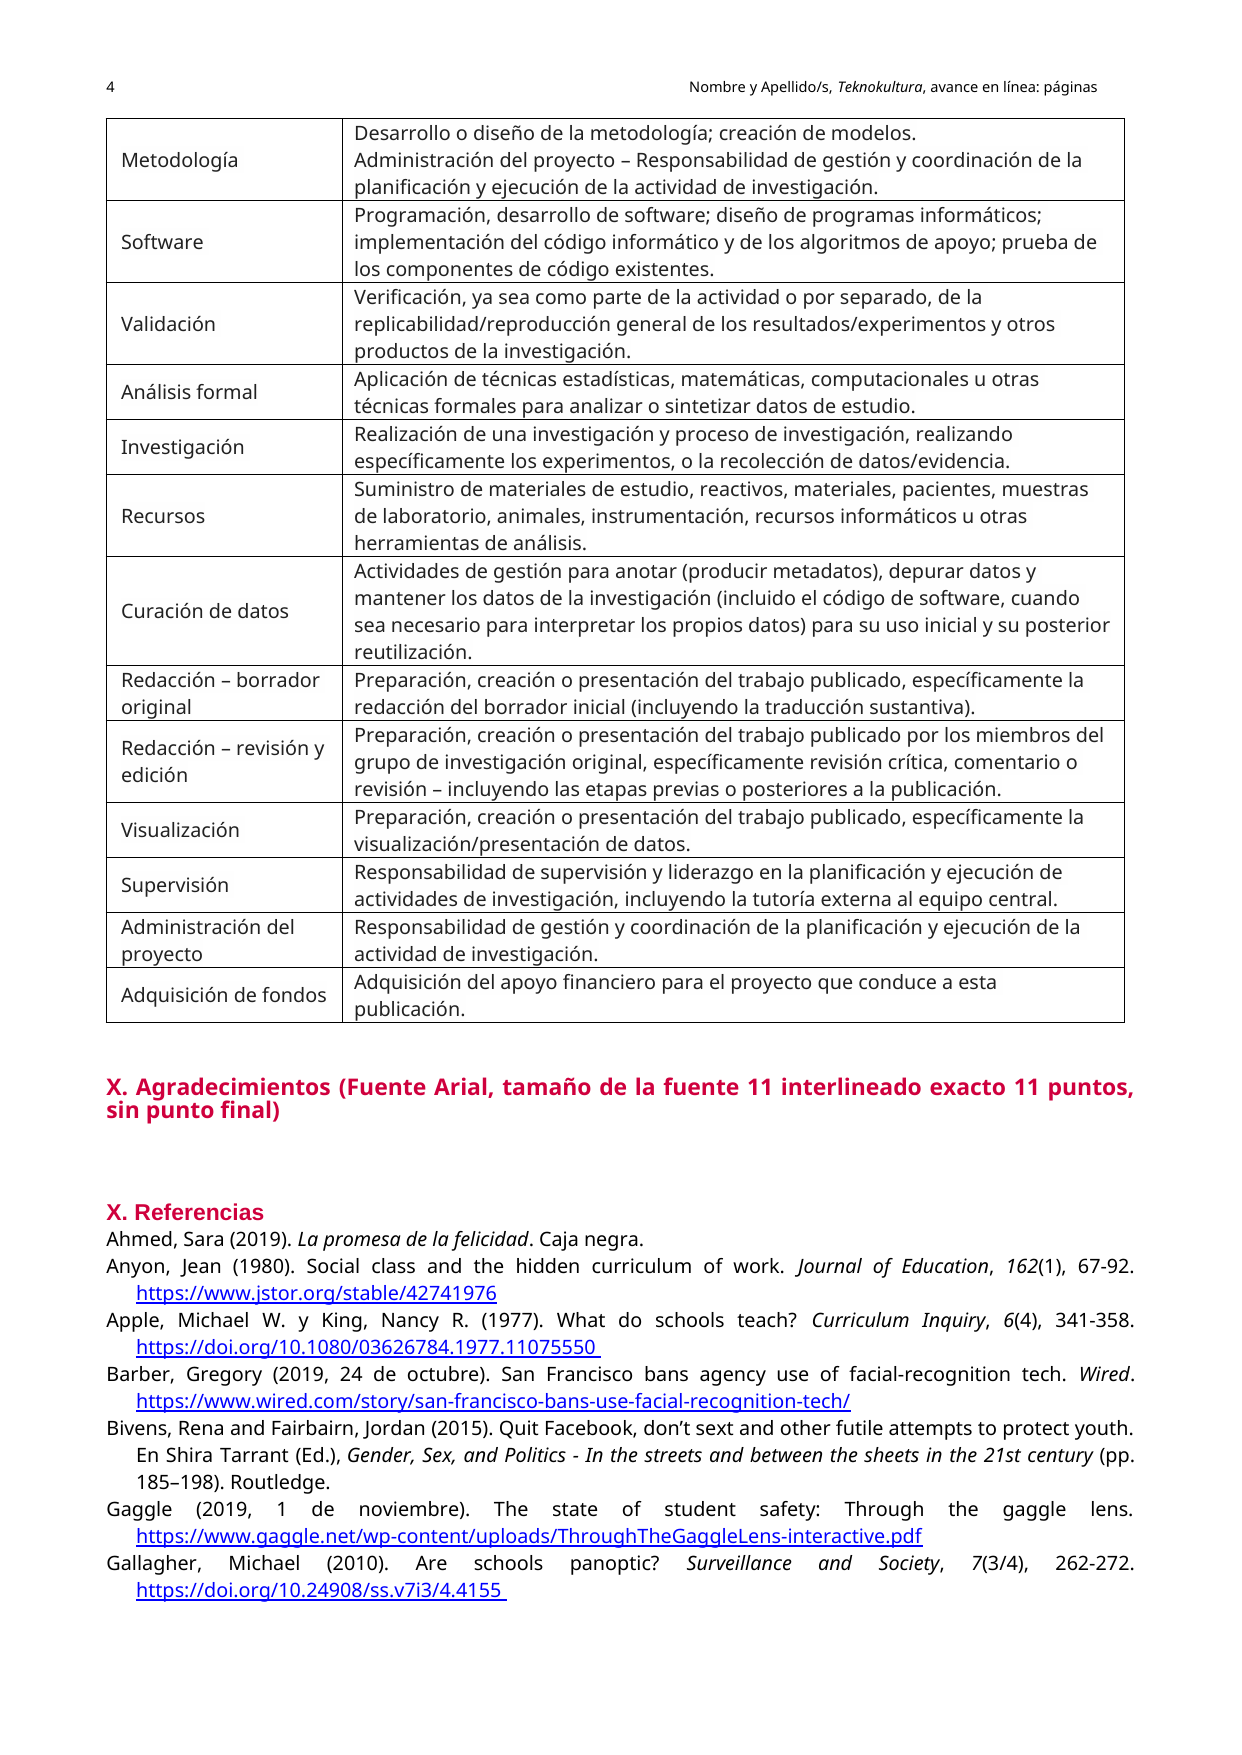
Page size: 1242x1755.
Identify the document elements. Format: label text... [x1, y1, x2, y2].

table_cell Redacción – revisión y edición [107, 721, 342, 802]
table_cell Preparación, creación o presentación del trabajo publicado, específicamente la redacción del borrador inicial (incluyendo la traducción sustantiva). [343, 666, 1124, 720]
table_cell Redacción – borrador original [107, 666, 342, 720]
table_cell Software [107, 201, 342, 282]
table_cell Supervisión [107, 858, 342, 912]
text Bivens, Rena and Fairbairn, Jordan (2015). Quit Facebook, don’t sext and other futile attempts to protect youth. En Shira Tarrant (Ed.), Gender, Sex, and Politics - In the streets and between the sheets in the 21st century (pp. 185–198). Routledge. [106, 1414, 1135, 1495]
table_cell Visualización [107, 803, 342, 857]
table_cell Administración del proyecto [107, 913, 342, 967]
table_cell Investigación [107, 420, 342, 474]
text Apple, Michael W. y King, Nancy R. (1977). What do schools teach? Curriculum Inquiry, 6(4), 341-358. https://doi.org/10.1080/03626784.1977.11075550 [106, 1306, 1135, 1360]
subtitle X. Referencias [106, 1200, 1135, 1225]
text Gallagher, Michael (2010). Are schools panoptic? Surveillance and Society, 7(3/4), 262-272. https://doi.org/10.24908/ss.v7i3/4.4155 [106, 1549, 1135, 1603]
table_cell Recursos [107, 475, 342, 556]
table_cell Curación de datos [107, 557, 342, 665]
table_cell Validación [107, 283, 342, 364]
text Gaggle (2019, 1 de noviembre). The state of student safety: Through the gaggle lens. https://www.gaggle.net/wp-content/uploads/ThroughTheGaggleLens-interactive.pdf [106, 1495, 1135, 1549]
text X. Agradecimientos (Fuente Arial, tamaño de la fuente 11 interlineado exacto 11 puntos, sin punto final) [106, 1077, 1135, 1123]
text Ahmed, Sara (2019). La promesa de la felicidad. Caja negra. [106, 1225, 1135, 1252]
table_cell Preparación, creación o presentación del trabajo publicado, específicamente la visualización/presentación de datos. [343, 803, 1124, 857]
table_cell Responsabilidad de gestión y coordinación de la planificación y ejecución de la actividad de investigación. [343, 913, 1124, 967]
table_cell Verificación, ya sea como parte de la actividad o por separado, de la replicabilidad/reproducción general de los resultados/experimentos y otros productos de la investigación. [343, 283, 1124, 364]
table_cell Actividades de gestión para anotar (producir metadatos), depurar datos y mantener los datos de la investigación (incluido el código de software, cuando sea necesario para interpretar los propios datos) para su uso inicial y su posterior reutilización. [343, 557, 1124, 665]
text Anyon, Jean (1980). Social class and the hidden curriculum of work. Journal of Education, 162(1), 67-92. https://www.jstor.org/stable/42741976 [106, 1252, 1135, 1306]
table_cell Análisis formal [107, 365, 342, 419]
table_cell Desarrollo o diseño de la metodología; creación de modelos. Administración del proyecto – Responsabilidad de gestión y coordinación de la planificación y ejecución de la actividad de investigación. [343, 119, 1124, 200]
text Barber, Gregory (2019, 24 de octubre). San Francisco bans agency use of facial-recognition tech. Wired. https://www.wired.com/story/san-francisco-bans-use-facial-recognition-tech/ [106, 1360, 1135, 1414]
table_cell Suministro de materiales de estudio, reactivos, materiales, pacientes, muestras de laboratorio, animales, instrumentación, recursos informáticos u otras herramientas de análisis. [343, 475, 1124, 556]
table_cell Adquisición del apoyo financiero para el proyecto que conduce a esta publicación. [343, 968, 1124, 1022]
table_cell Responsabilidad de supervisión y liderazgo en la planificación y ejecución de actividades de investigación, incluyendo la tutoría externa al equipo central. [343, 858, 1124, 912]
table_cell Preparación, creación o presentación del trabajo publicado por los miembros del grupo de investigación original, específicamente revisión crítica, comentario o revisión – incluyendo las etapas previas o posteriores a la publicación. [343, 721, 1124, 802]
table_cell Metodología [107, 119, 342, 200]
table_cell Realización de una investigación y proceso de investigación, realizando específicamente los experimentos, o la recolección de datos/evidencia. [343, 420, 1124, 474]
table_cell Aplicación de técnicas estadísticas, matemáticas, computacionales u otras técnicas formales para analizar o sintetizar datos de estudio. [343, 365, 1124, 419]
table_cell Programación, desarrollo de software; diseño de programas informáticos; implementación del código informático y de los algoritmos de apoyo; prueba de los componentes de código existentes. [343, 201, 1124, 282]
table_cell Adquisición de fondos [107, 968, 342, 1022]
